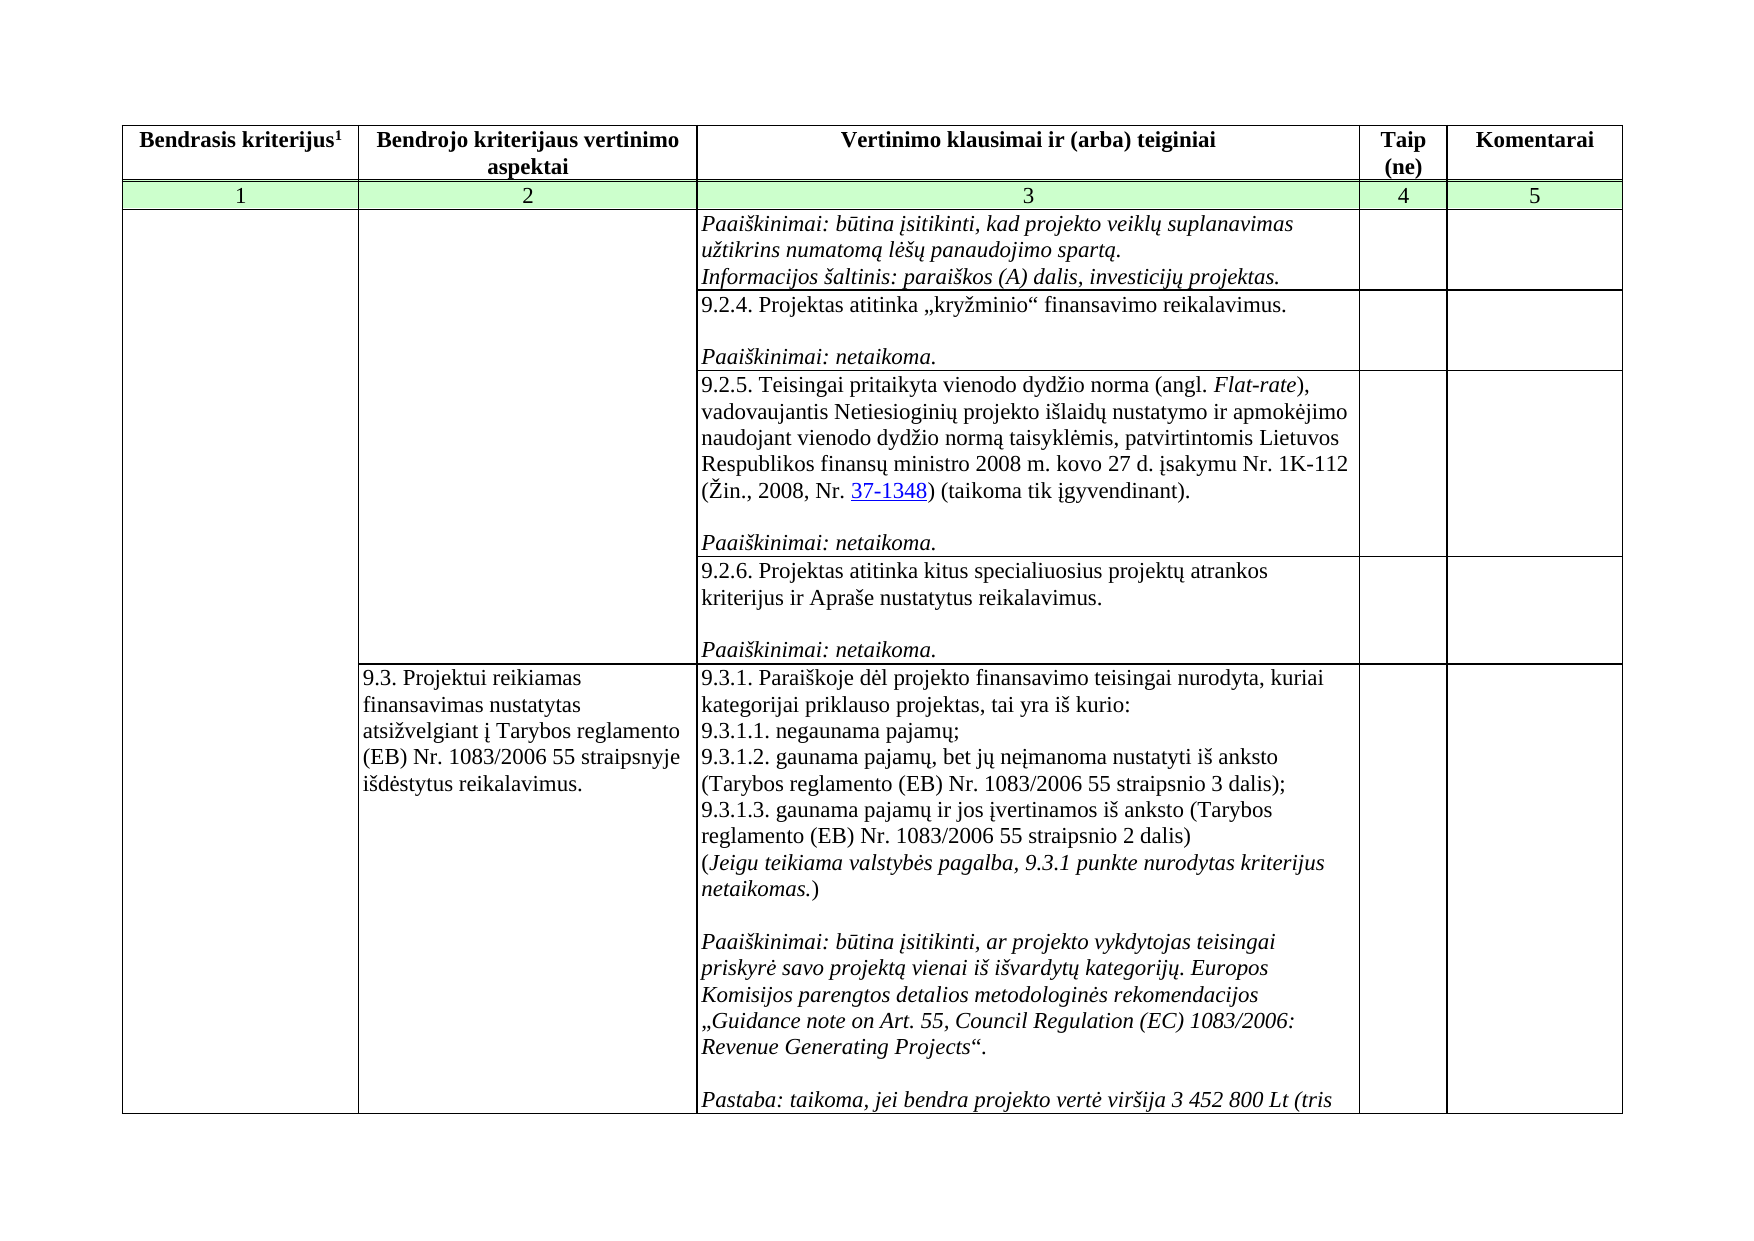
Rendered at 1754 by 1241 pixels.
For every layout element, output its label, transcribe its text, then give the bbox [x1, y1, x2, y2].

table_cell 1 [123, 182, 358, 208]
table_cell 2 [359, 182, 696, 208]
table_cell [1448, 665, 1622, 1112]
table_cell 4 [1360, 182, 1446, 208]
table_cell 9.2.5. Teisingai pritaikyta vienodo dydžio norma (angl. Flat-rate), vadovaujantis Netiesioginių projekto išlaidų nustatymo ir apmokėjimo naudojant vienodo dydžio normą taisyklėmis, patvirtintomis Lietuvos Respublikos finansų ministro 2008 m. kovo 27 d. įsakymu Nr. 1K-112 (Žin., 2008, Nr. 37-1348) (taikoma tik įgyvendinant). Paaiškinimai: netaikoma. [698, 371, 1359, 556]
table_header Taip (ne) [1360, 126, 1446, 179]
table_cell Paaiškinimai: būtina įsitikinti, kad projekto veiklų suplanavimas užtikrins numatomą lėšų panaudojimo spartą. Informacijos šaltinis: paraiškos (A) dalis, investicijų projektas. [698, 210, 1359, 289]
table_cell [1448, 557, 1622, 663]
table_cell 9.2.6. Projektas atitinka kitus specialiuosius projektų atrankos kriterijus ir Apraše nustatytus reikalavimus. Paaiškinimai: netaikoma. [698, 557, 1359, 663]
table_cell 9.3.1. Paraiškoje dėl projekto finansavimo teisingai nurodyta, kuriai kategorijai priklauso projektas, tai yra iš kurio: 9.3.1.1. negaunama pajamų; 9.3.1.2. gaunama pajamų, bet jų neįmanoma nustatyti iš anksto (Tarybos reglamento (EB) Nr. 1083/2006 55 straipsnio 3 dalis); 9.3.1.3. gaunama pajamų ir jos įvertinamos iš anksto (Tarybos reglamento (EB) Nr. 1083/2006 55 straipsnio 2 dalis) (Jeigu teikiama valstybės pagalba, 9.3.1 punkte nurodytas kriterijus netaikomas.) Paaiškinimai: būtina įsitikinti, ar projekto vykdytojas teisingai priskyrė savo projektą vienai iš išvardytų kategorijų. Europos Komisijos parengtos detalios metodologinės rekomendacijos „Guidance note on Art. 55, Council Regulation (EC) 1083/2006: Revenue Generating Projects“. Pastaba: taikoma, jei bendra projekto vertė viršija 3 452 800 Lt (tris [698, 665, 1359, 1112]
table_cell [123, 210, 358, 1112]
table_cell [359, 210, 696, 663]
table_cell [1360, 291, 1446, 370]
table_cell [1360, 371, 1446, 556]
table_cell [1360, 665, 1446, 1112]
table_cell [1448, 371, 1622, 556]
table_header Vertinimo klausimai ir (arba) teiginiai [698, 126, 1359, 179]
table_cell 9.3. Projektui reikiamas finansavimas nustatytas atsižvelgiant į Tarybos reglamento (EB) Nr. 1083/2006 55 straipsnyje išdėstytus reikalavimus. [359, 665, 696, 1112]
table_cell [1448, 291, 1622, 370]
table_cell [1360, 210, 1446, 289]
table_header Bendrasis kriterijus1 [123, 126, 358, 179]
table_header Komentarai [1448, 126, 1622, 179]
table_cell 5 [1448, 182, 1622, 208]
table_header Bendrojo kriterijaus vertinimo aspektai [359, 126, 696, 179]
table_cell [1360, 557, 1446, 663]
table_cell [1448, 210, 1622, 289]
table_cell 3 [698, 182, 1359, 208]
table_cell 9.2.4. Projektas atitinka „kryžminio“ finansavimo reikalavimus. Paaiškinimai: netaikoma. [698, 291, 1359, 370]
